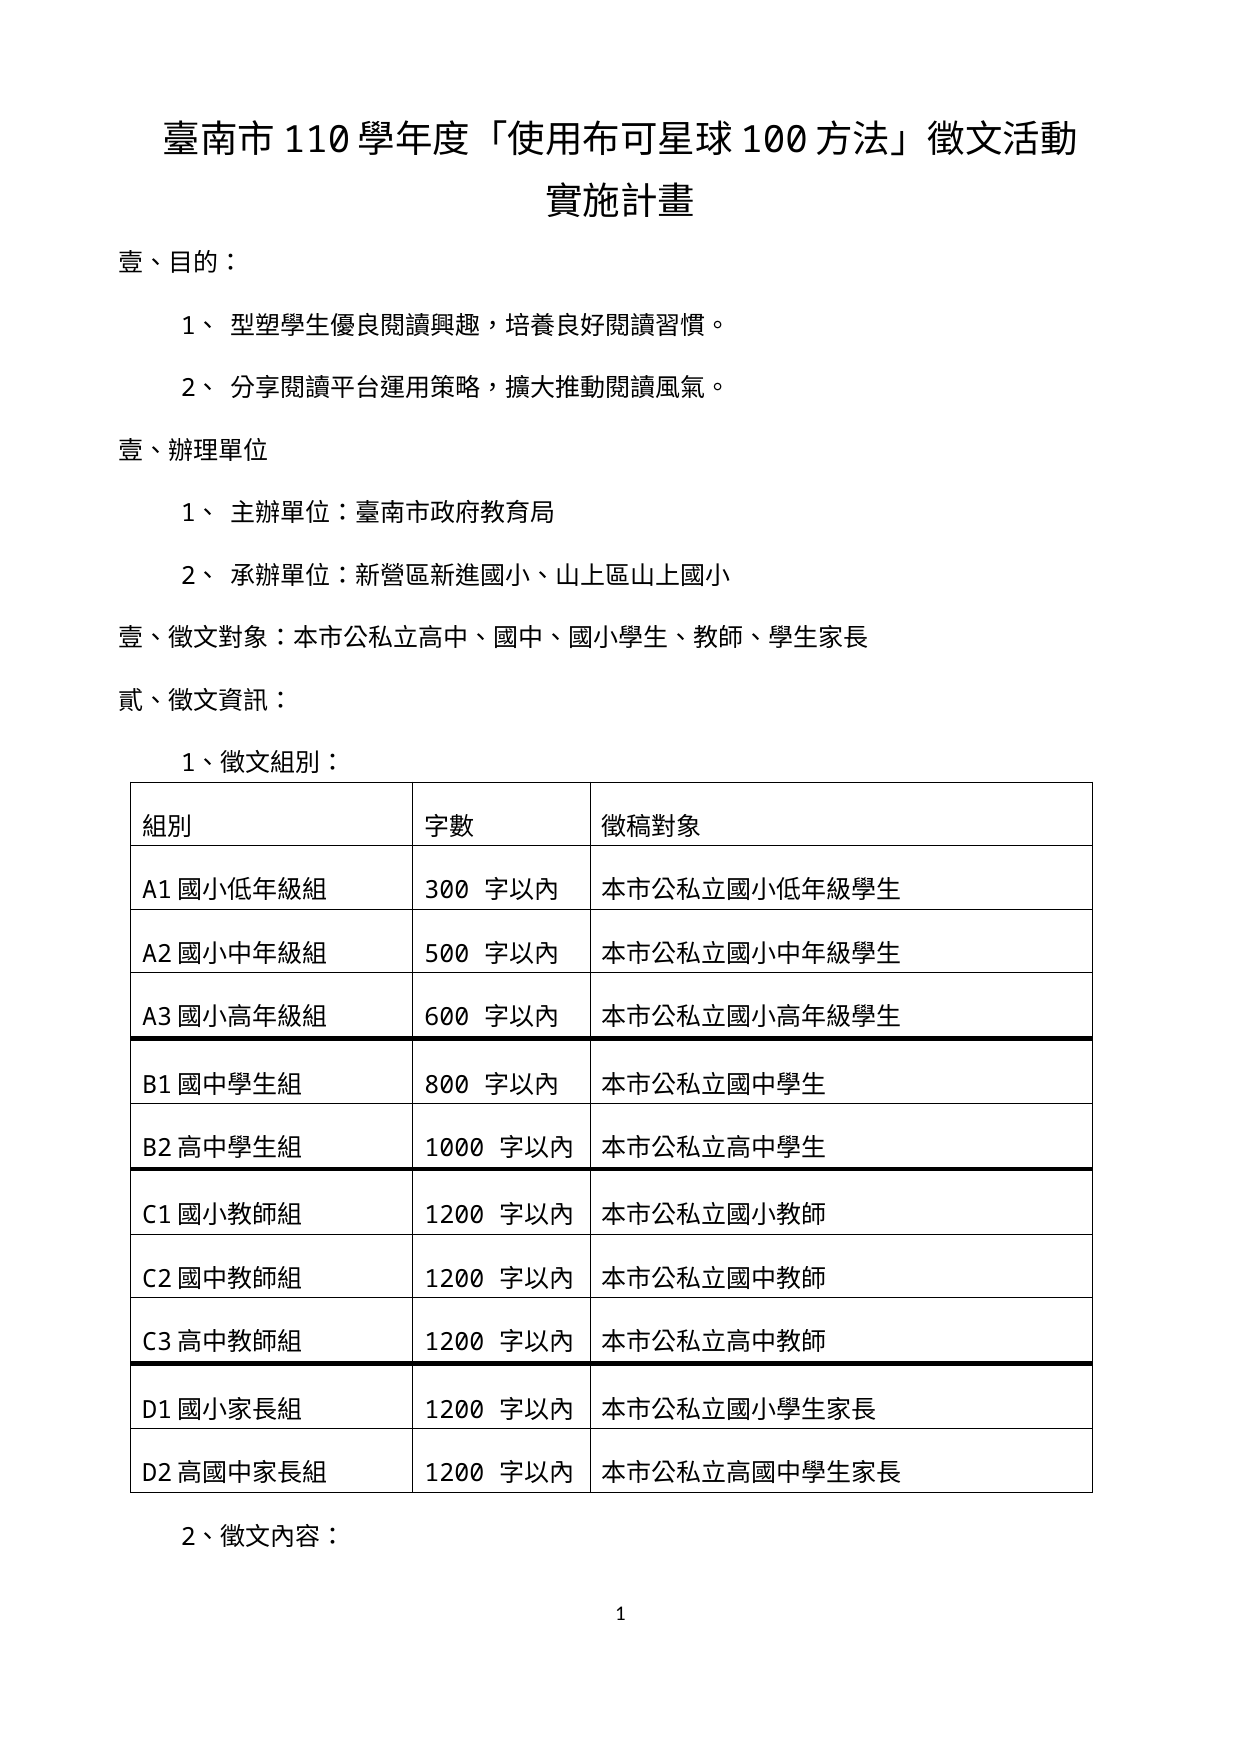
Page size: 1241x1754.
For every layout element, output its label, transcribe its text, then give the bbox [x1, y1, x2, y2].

table_header 組別 [131, 783, 412, 845]
table_header 字數 [413, 783, 590, 845]
table_cell B1國中學生組 [131, 1041, 412, 1103]
text 實施計畫 [118, 157, 1122, 219]
table_cell D1國小家長組 [131, 1366, 412, 1428]
list 承辦單位：新營區新進國小、山上區山上國小 [181, 532, 1122, 594]
table_cell A1國小低年級組 [131, 846, 412, 909]
table_cell 1200 字以內 [413, 1235, 590, 1297]
list 目的： [118, 219, 1122, 282]
table_cell 1200 字以內 [413, 1298, 590, 1361]
table_cell 1000 字以內 [413, 1104, 590, 1167]
list 型塑學生優良閱讀興趣，培養良好閱讀習慣。 [181, 282, 1122, 344]
table_cell 本市公私立國小高年級學生 [591, 973, 1092, 1036]
table_cell 本市公私立國小中年級學生 [591, 910, 1092, 972]
list 徵文資訊： [118, 657, 1122, 719]
text 臺南市110學年度「使用布可星球100方法」徵文活動 [118, 94, 1122, 157]
table_cell C2國中教師組 [131, 1235, 412, 1297]
table_cell 本市公私立國小學生家長 [591, 1366, 1092, 1428]
table_cell 本市公私立高國中學生家長 [591, 1429, 1092, 1492]
table_cell 600 字以內 [413, 973, 590, 1036]
table_cell B2高中學生組 [131, 1104, 412, 1167]
table_cell 300 字以內 [413, 846, 590, 909]
table_cell 本市公私立高中教師 [591, 1298, 1092, 1361]
table_cell 本市公私立國中教師 [591, 1235, 1092, 1297]
table_cell A2國小中年級組 [131, 910, 412, 972]
table_cell 本市公私立國小教師 [591, 1171, 1092, 1234]
table_cell C1國小教師組 [131, 1171, 412, 1234]
table_cell 本市公私立國小低年級學生 [591, 846, 1092, 909]
list 徵文對象：本市公私立高中、國中、國小學生、教師、學生家長 [118, 594, 1122, 657]
list 辦理單位 [118, 407, 1122, 469]
list 徵文組別： [181, 719, 1122, 782]
table_cell 1200 字以內 [413, 1366, 590, 1428]
list 徵文內容： [181, 1493, 1122, 1555]
table_cell 500 字以內 [413, 910, 590, 972]
table_cell 本市公私立高中學生 [591, 1104, 1092, 1167]
table_cell 1200 字以內 [413, 1429, 590, 1492]
table_cell 1200 字以內 [413, 1171, 590, 1234]
list 主辦單位：臺南市政府教育局 [181, 469, 1122, 532]
table_cell 本市公私立國中學生 [591, 1041, 1092, 1103]
table_cell A3國小高年級組 [131, 973, 412, 1036]
table_cell D2高國中家長組 [131, 1429, 412, 1492]
table_header 徵稿對象 [591, 783, 1092, 845]
table_cell C3高中教師組 [131, 1298, 412, 1361]
list 分享閱讀平台運用策略，擴大推動閱讀風氣。 [181, 344, 1122, 407]
table_cell 800 字以內 [413, 1041, 590, 1103]
